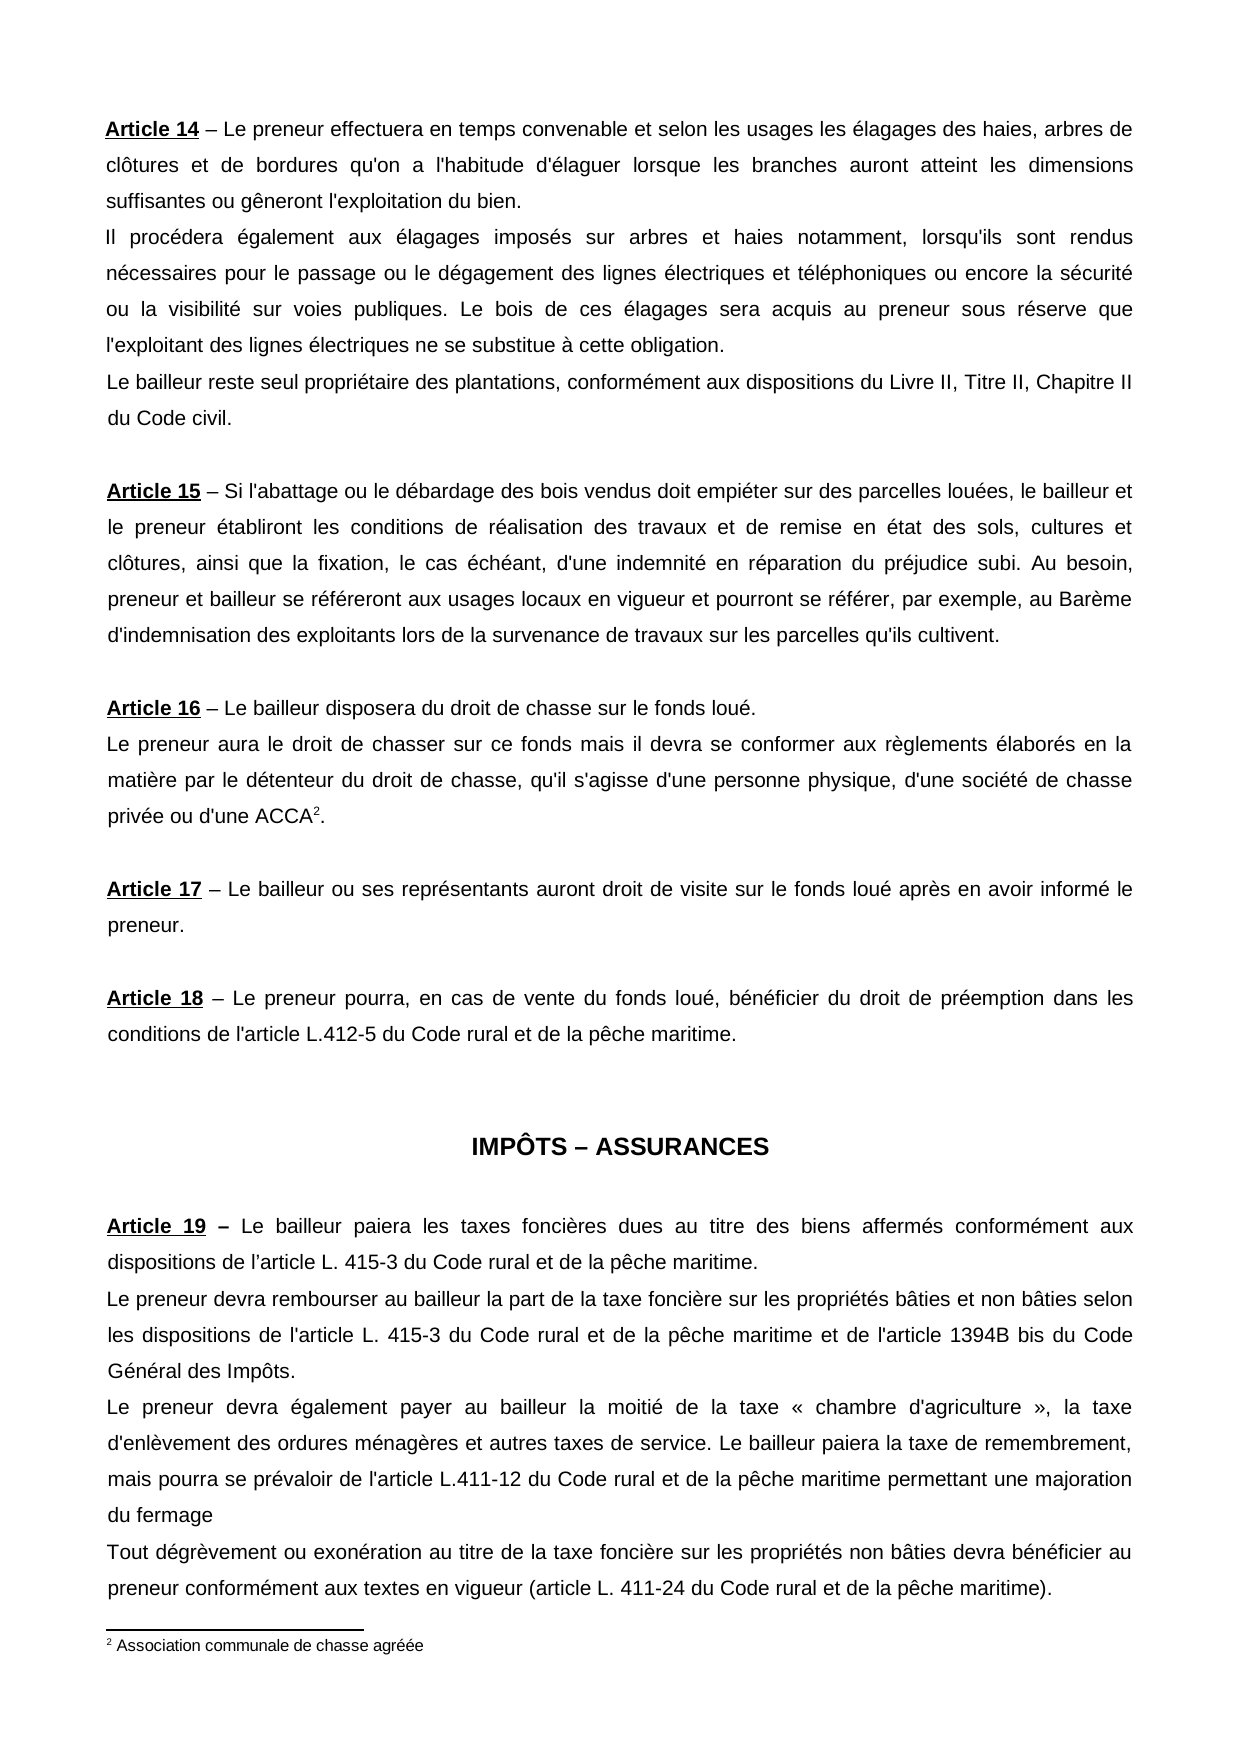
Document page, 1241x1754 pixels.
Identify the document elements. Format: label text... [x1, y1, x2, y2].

text Le preneur devra rembourser au bailleur la part de la taxe foncière sur les propriétés bâties et non bâties selon les dispositions de l'article L. 415-3 du Code rural et de la pêche maritime et de l'article 1394B bis du Code Général des Impôts. [106, 1287, 1134, 1383]
text Le bailleur reste seul propriétaire des plantations, conformément aux dispositions du Livre II, Titre II, Chapitre II du Code civil. [106, 370, 1134, 430]
text Article 14 – Le preneur effectuera en temps convenable et selon les usages les élagages des haies, arbres de clôtures et de bordures qu'on a l'habitude d'élaguer lorsque les branches auront atteint les dimensions suffisantes ou gêneront l'exploitation du bien. [105, 117, 1134, 213]
text Article 17 – Le bailleur ou ses représentants auront droit de visite sur le fonds loué après en avoir informé le preneur. [106, 877, 1134, 937]
text Le preneur aura le droit de chasser sur ce fonds mais il devra se conformer aux règlements élaborés en la matière par le détenteur du droit de chasse, qu'il s'agisse d'une personne physique, d'une société de chasse privée ou d'une ACCA. [106, 732, 1134, 828]
text Tout dégrèvement ou exonération au titre de la taxe foncière sur les propriétés non bâties devra bénéficier au preneur conformément aux textes en vigueur (article L. 411-24 du Code rural et de la pêche maritime). [106, 1540, 1134, 1600]
text Article 19 – Le bailleur paiera les taxes foncières dues au titre des biens affermés conformément aux dispositions de l’article L. 415-3 du Code rural et de la pêche maritime. [106, 1214, 1134, 1274]
text Association communale de chasse agréée [106, 1636, 1134, 1655]
subtitle IMPÔTS – ASSURANCES [313, 1132, 928, 1161]
text Article 18 – Le preneur pourra, en cas de vente du fonds loué, bénéficier du droit de préemption dans les conditions de l'article L.412-5 du Code rural et de la pêche maritime. [106, 986, 1134, 1046]
text Article 16 – Le bailleur disposera du droit de chasse sur le fonds loué. [106, 696, 1134, 720]
text Article 15 – Si l'abattage ou le débardage des bois vendus doit empiéter sur des parcelles louées, le bailleur et le preneur établiront les conditions de réalisation des travaux et de remise en état des sols, cultures et clôtures, ainsi que la fixation, le cas échéant, d'une indemnité en réparation du préjudice subi. Au besoin, preneur et bailleur se référeront aux usages locaux en vigueur et pourront se référer, par exemple, au Barème d'indemnisation des exploitants lors de la survenance de travaux sur les parcelles qu'ils cultivent. [106, 479, 1134, 647]
text Il procédera également aux élagages imposés sur arbres et haies notamment, lorsqu'ils sont rendus nécessaires pour le passage ou le dégagement des lignes électriques et téléphoniques ou encore la sécurité ou la visibilité sur voies publiques. Le bois de ces élagages sera acquis au preneur sous réserve que l'exploitant des lignes électriques ne se substitue à cette obligation. [105, 225, 1134, 357]
text Le preneur devra également payer au bailleur la moitié de la taxe « chambre d'agriculture », la taxe d'enlèvement des ordures ménagères et autres taxes de service. Le bailleur paiera la taxe de remembrement, mais pourra se prévaloir de l'article L.411-12 du Code rural et de la pêche maritime permettant une majoration du fermage [106, 1395, 1134, 1527]
